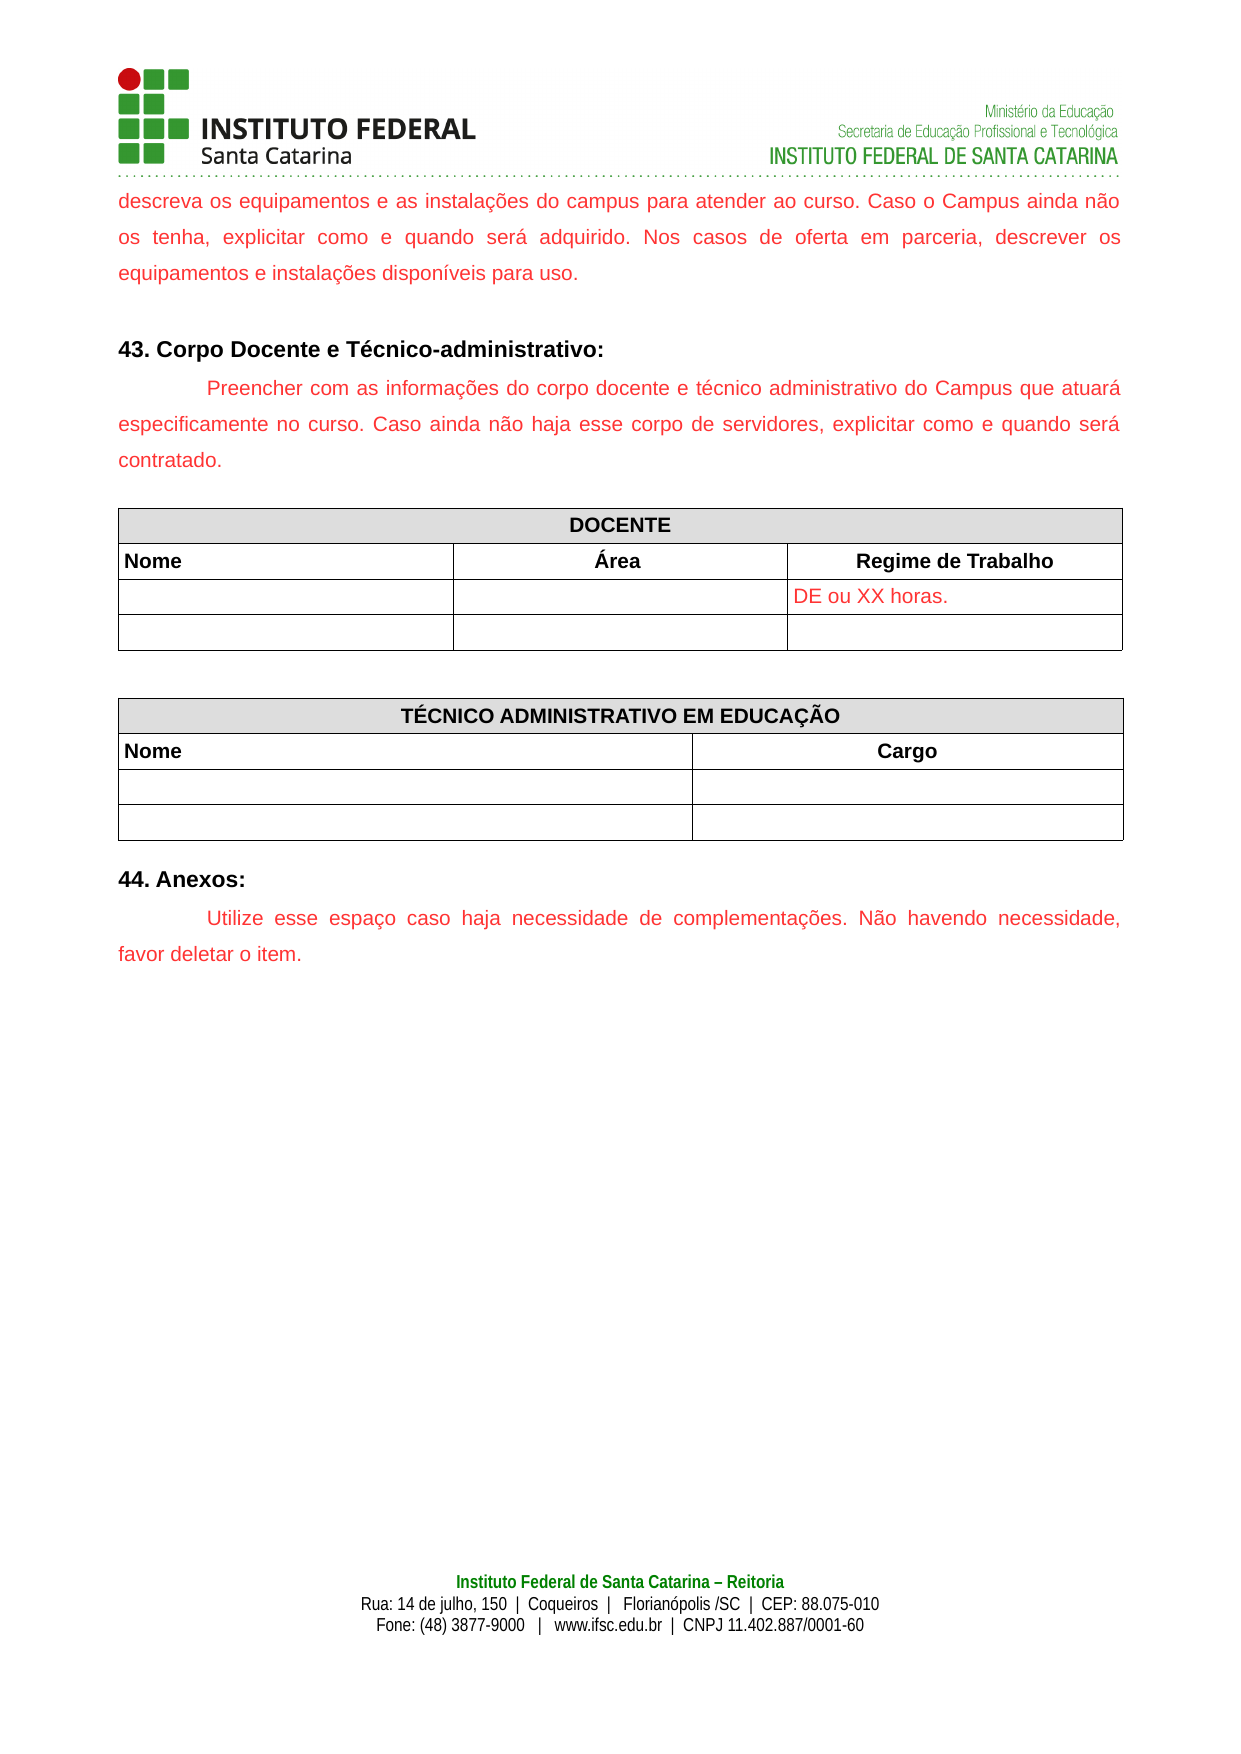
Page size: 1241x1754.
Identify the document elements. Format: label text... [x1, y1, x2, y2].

table_header DOCENTE [119, 509, 1122, 543]
table_cell [693, 805, 1123, 840]
table_cell [119, 805, 692, 840]
table_cell DE ou XX horas. [788, 580, 1122, 614]
table_cell Nome [119, 734, 692, 769]
table_cell [119, 770, 692, 804]
picture [118, 68, 1123, 177]
table_cell Nome [119, 544, 453, 578]
text descreva os equipamentos e as instalações do campus para atender ao curso. Caso o Campus ainda não os tenha, explicitar como e quando será adquirido. Nos casos de oferta em parceria, descrever os equipamentos e instalações disponíveis para uso. [118, 177, 1122, 285]
table_cell [788, 615, 1122, 649]
table_cell [119, 580, 453, 614]
table_cell [454, 580, 787, 614]
text 44. Anexos: [118, 866, 1122, 892]
table_cell Área [454, 544, 787, 578]
table_cell Regime de Trabalho [788, 544, 1122, 578]
table_cell [119, 615, 453, 649]
table_cell Cargo [693, 734, 1123, 769]
table_cell [454, 615, 787, 649]
table_cell [693, 770, 1123, 804]
table_header TÉCNICO ADMINISTRATIVO EM EDUCAÇÃO [119, 699, 1123, 733]
text 43. Corpo Docente e Técnico-administrativo: [118, 336, 1122, 363]
text Utilize esse espaço caso haja necessidade de complementações. Não havendo necessidade, favor deletar o item. [118, 906, 1122, 966]
text Preencher com as informações do corpo docente e técnico administrativo do Campus que atuará especificamente no curso. Caso ainda não haja esse corpo de servidores, explicitar como e quando será contratado. [118, 376, 1122, 472]
